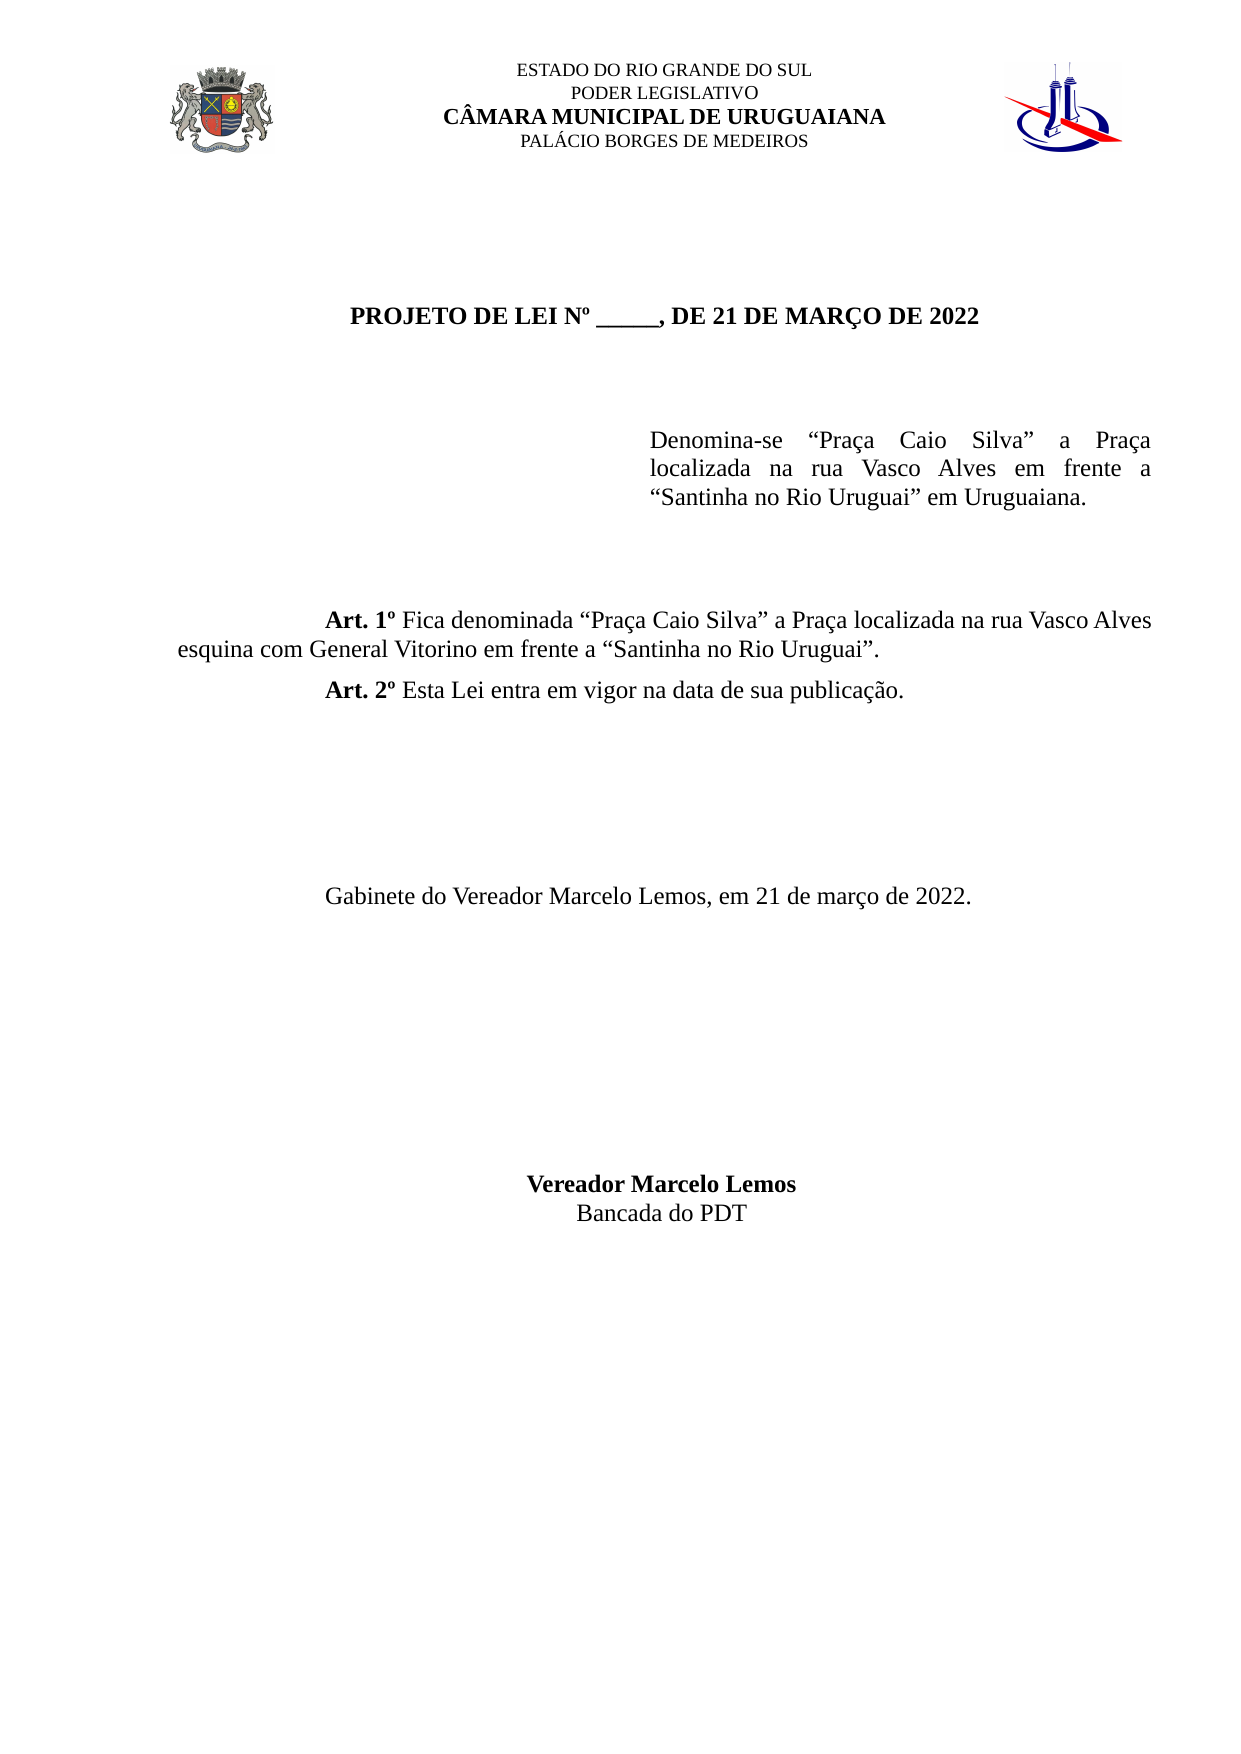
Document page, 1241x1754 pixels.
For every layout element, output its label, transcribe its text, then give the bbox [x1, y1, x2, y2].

text Vereador Marcelo Lemos [177, 1169, 1152, 1198]
picture [169, 65, 275, 154]
text Gabinete do Vereador Marcelo Lemos, em 21 de março de 2022. [177, 881, 1152, 910]
text PROJETO DE LEI Nº _____, DE 21 DE março DE 2022 [177, 301, 1152, 330]
text Art. 2º Esta Lei entra em vigor na data de sua publicação. [177, 676, 1152, 704]
picture [1004, 62, 1123, 152]
text Denomina-se “Praça Caio Silva” a Praça localizada na rua Vasco Alves em frente a “Santinha no Rio Uruguai” em Uruguaiana. [649, 425, 1152, 511]
text Art. 1º Fica denominada “Praça Caio Silva” a Praça localizada na rua Vasco Alves esquina com General Vitorino em frente a “Santinha no Rio Uruguai”. [177, 606, 1152, 663]
text Bancada do PDT [177, 1198, 1152, 1227]
